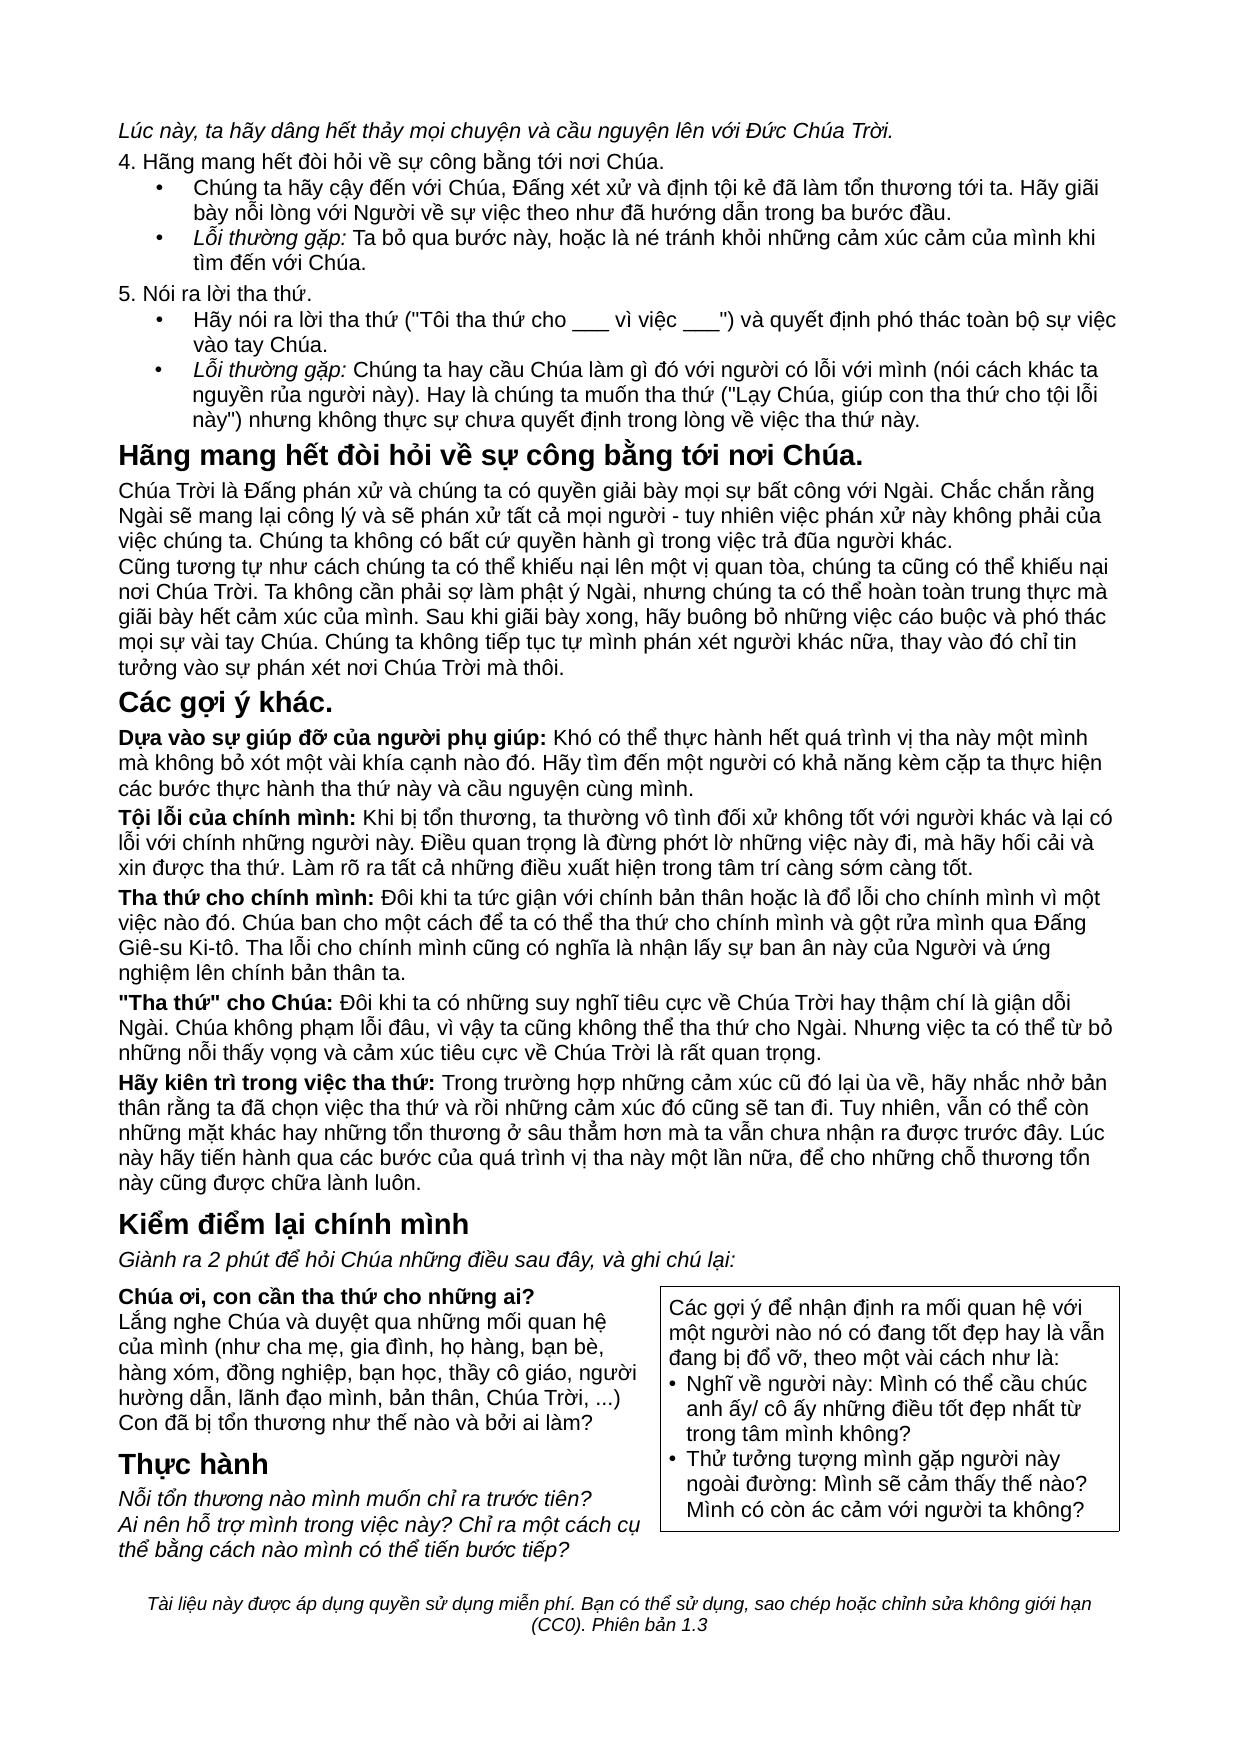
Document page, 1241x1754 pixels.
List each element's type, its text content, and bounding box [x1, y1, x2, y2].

text 5. Nói ra lời tha thứ. [118, 281, 1122, 306]
list Hãy nói ra lời tha thứ ("Tôi tha thứ cho ___ vì việc ___") và quyết định phó thác toàn bộ sự việc vào tay Chúa. [156, 306, 1122, 357]
subtitle Thực hành [118, 1447, 659, 1480]
subtitle Hãng mang hết đòi hỏi về sự công bằng tới nơi Chúa. [118, 438, 1122, 472]
text Con đã bị tổn thương như thế nào và bởi ai làm? [118, 1410, 659, 1435]
subtitle Kiểm điểm lại chính mình [118, 1207, 1122, 1241]
subtitle Các gợi ý khác. [118, 686, 1122, 719]
text Hãy kiên trì trong việc tha thứ: Trong trường hợp những cảm xúc cũ đó lại ùa về, hãy nhắc nhở bản thân rằng ta đã chọn việc tha thứ và rồi những cảm xúc đó cũng sẽ tan đi. Tuy nhiên, vẫn có thể còn những mặt khác hay những tổn thương ở sâu thẳm hơn mà ta vẫn chưa nhận ra được trước đây. Lúc này hãy tiến hành qua các bước của quá trình vị tha này một lần nữa, để cho những chỗ thương tổn này cũng được chữa lành luôn. [118, 1069, 1122, 1195]
text Chúa Trời là Đấng phán xử và chúng ta có quyền giải bày mọi sự bất công với Ngài. Chắc chắn rằng Ngài sẽ mang lại công lý và sẽ phán xử tất cả mọi người - tuy nhiên việc phán xử này không phải của việc chúng ta. Chúng ta không có bất cứ quyền hành gì trong việc trả đũa người khác. [118, 478, 1122, 553]
list Nghĩ về người này: Mình có thể cầu chúc anh ấy/ cô ấy những điều tốt đẹp nhất từ trong tâm mình không? [668, 1371, 1110, 1446]
text Giành ra 2 phút để hỏi Chúa những điều sau đây, và ghi chú lại: [118, 1247, 1122, 1272]
text Tha thứ cho chính mình: Đôi khi ta tức giận với chính bản thân hoặc là đổ lỗi cho chính mình vì một việc nào đó. Chúa ban cho một cách để ta có thể tha thứ cho chính mình và gột rửa mình qua Đấng Giê-su Ki-tô. Tha lỗi cho chính mình cũng có nghĩa là nhận lấy sự ban ân này của Người và ứng nghiệm lên chính bản thân ta. [118, 884, 1122, 985]
list Chúng ta hãy cậy đến với Chúa, Đấng xét xử và định tội kẻ đã làm tổn thương tới ta. Hãy giãi bày nỗi lòng với Người về sự việc theo như đã hướng dẫn trong ba bước đầu. [156, 174, 1122, 225]
list Lỗi thường gặp: Chúng ta hay cầu Chúa làm gì đó với người có lỗi với mình (nói cách khác ta nguyền rủa người này). Hay là chúng ta muốn tha thứ ("Lạy Chúa, giúp con tha thứ cho tội lỗi này") nhưng không thực sự chưa quyết định trong lòng về việc tha thứ này. [154, 357, 1122, 432]
text Các gợi ý để nhận định ra mối quan hệ với một người nào nó có đang tốt đẹp hay là vẫn đang bị đổ vỡ, theo một vài cách như là: [668, 1295, 1110, 1371]
text Chúa ơi, con cần tha thứ cho những ai? [118, 1284, 1122, 1531]
text Cũng tương tự như cách chúng ta có thể khiếu nại lên một vị quan tòa, chúng ta cũng có thể khiếu nại nơi Chúa Trời. Ta không cần phải sợ làm phật ý Ngài, nhưng chúng ta có thể hoàn toàn trung thực mà giãi bày hết cảm xúc của mình. Sau khi giãi bày xong, hãy buông bỏ những việc cáo buộc và phó thác mọi sự vài tay Chúa. Chúng ta không tiếp tục tự mình phán xét người khác nữa, thay vào đó chỉ tin tưởng vào sự phán xét nơi Chúa Trời mà thôi. [118, 553, 1122, 679]
list Thử tưởng tượng mình gặp người này ngoài đường: Mình sẽ cảm thấy thế nào? Mình có còn ác cảm với người ta không? [668, 1446, 1110, 1522]
text "Tha thứ" cho Chúa: Đôi khi ta có những suy nghĩ tiêu cực về Chúa Trời hay thậm chí là giận dỗi Ngài. Chúa không phạm lỗi đâu, vì vậy ta cũng không thể tha thứ cho Ngài. Nhưng việc ta có thể từ bỏ những nỗi thấy vọng và cảm xúc tiêu cực về Chúa Trời là rất quan trọng. [118, 989, 1122, 1065]
text Tội lỗi của chính mình: Khi bị tổn thương, ta thường vô tình đối xử không tốt với người khác và lại có lỗi với chính những người này. Điều quan trọng là đừng phớt lờ những việc này đi, mà hãy hối cải và xin được tha thứ. Làm rõ ra tất cả những điều xuất hiện trong tâm trí càng sớm càng tốt. [118, 805, 1122, 880]
text Lắng nghe Chúa và duyệt qua những mối quan hệ của mình (như cha mẹ, gia đình, họ hàng, bạn bè, hàng xóm, đồng nghiệp, bạn học, thầy cô giáo, người hường dẫn, lãnh đạo mình, bản thân, Chúa Trời, ...) [118, 1309, 659, 1410]
text 4. Hãng mang hết đòi hỏi về sự công bằng tới nơi Chúa. [118, 149, 1122, 174]
text Dựa vào sự giúp đỡ của người phụ giúp: Khó có thể thực hành hết quá trình vị tha này một mình mà không bỏ xót một vài khía cạnh nào đó. Hãy tìm đến một người có khả năng kèm cặp ta thực hiện các bước thực hành tha thứ này và cầu nguyện cùng mình. [118, 725, 1122, 801]
text Nỗi tổn thương nào mình muốn chỉ ra trước tiên? [118, 1486, 659, 1511]
list Lỗi thường gặp: Ta bỏ qua bước này, hoặc là né tránh khỏi những cảm xúc cảm của mình khi tìm đến với Chúa. [156, 225, 1122, 275]
text Lúc này, ta hãy dâng hết thảy mọi chuyện và cầu nguyện lên với Đức Chúa Trời. [118, 118, 1122, 143]
text Ai nên hỗ trợ mình trong việc này? Chỉ ra một cách cụ thể bằng cách nào mình có thể tiến bước tiếp? [118, 1511, 1122, 1562]
